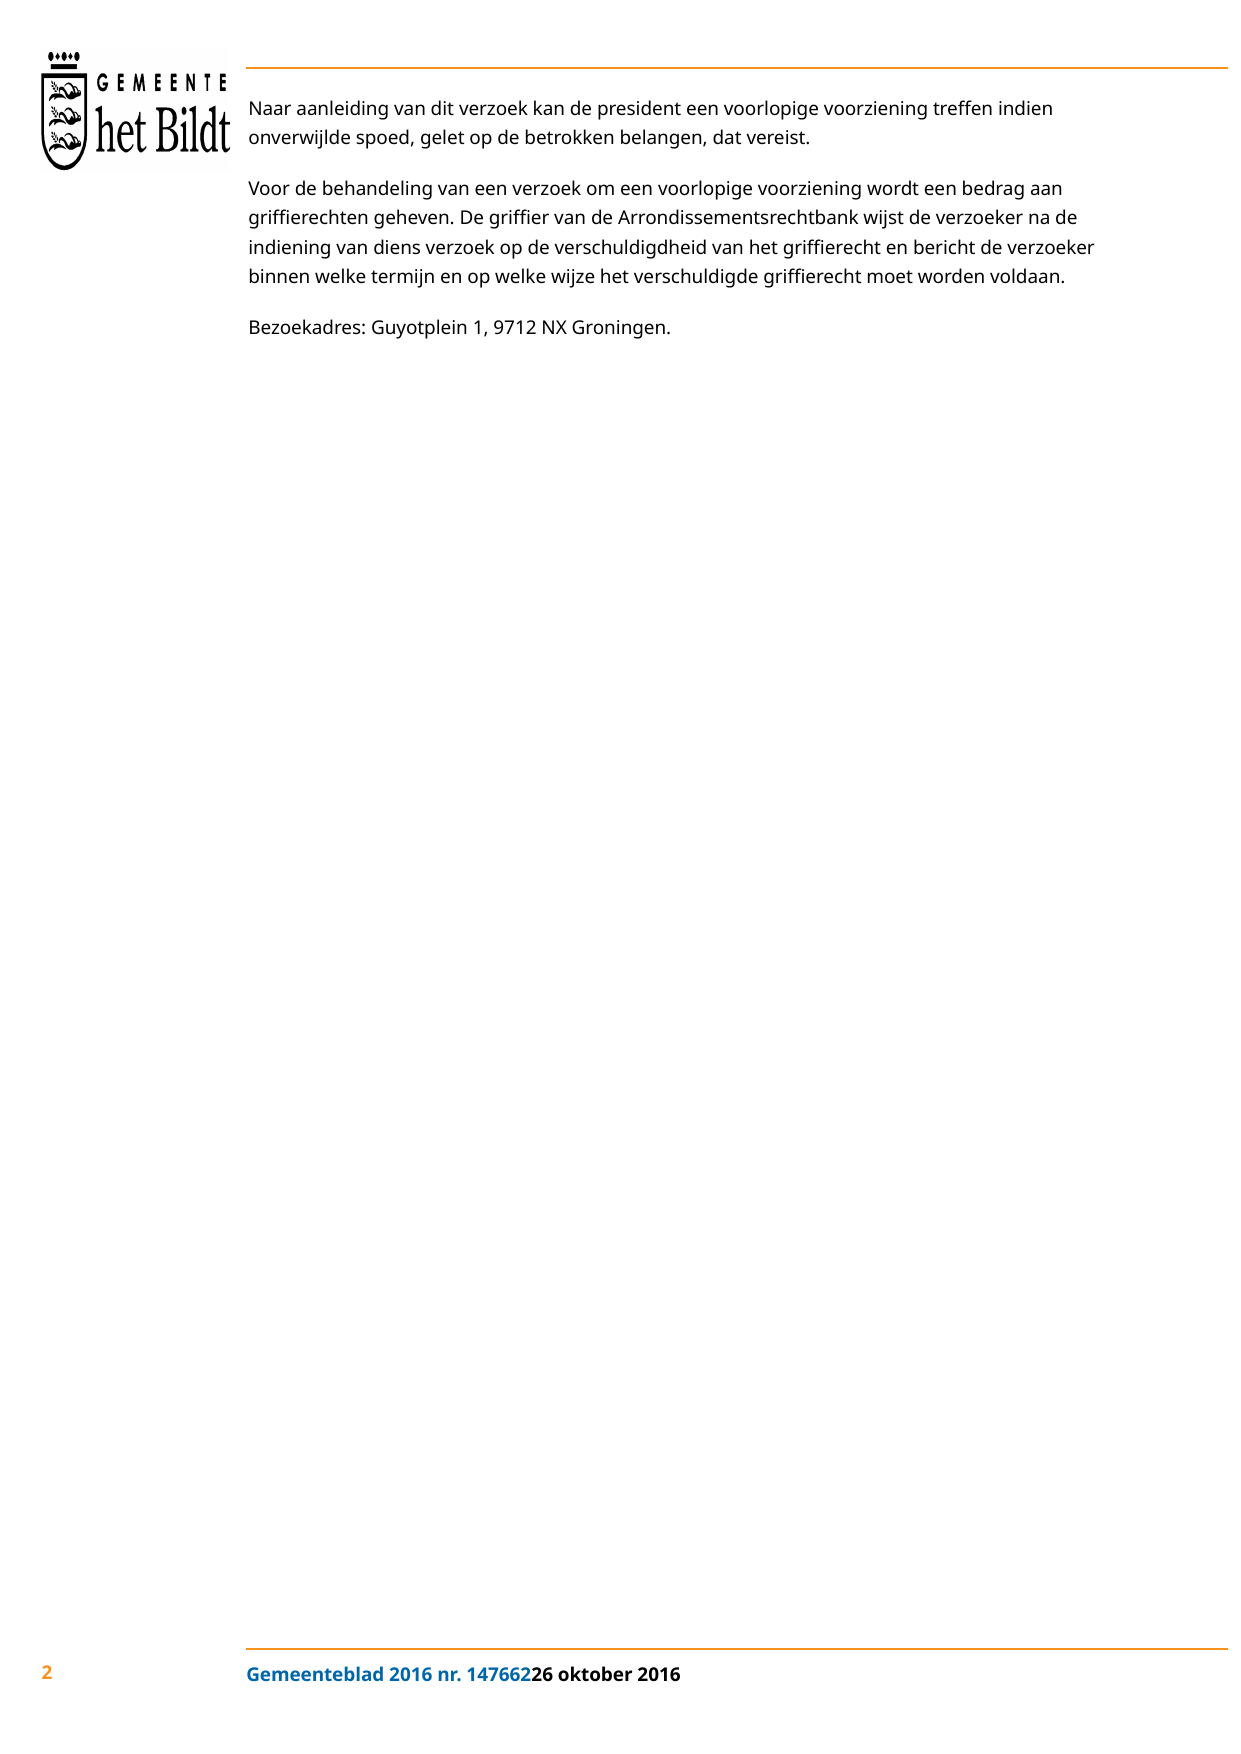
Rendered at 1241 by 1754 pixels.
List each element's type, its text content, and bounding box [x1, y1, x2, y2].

picture [41, 47, 231, 172]
text Bezoekadres: Guyotplein 1, 9712 NX Groningen. [248, 314, 1152, 340]
text Voor de behandeling van een verzoek om een voorlopige voorziening wordt een bedrag aan griffierechten geheven. De griffier van de Arrondissementsrechtbank wijst de verzoeker na de indiening van diens verzoek op de verschuldigdheid van het griffierecht en bericht de verzoeker binnen welke termijn en op welke wijze het verschuldigde griffierecht moet worden voldaan. [248, 175, 1152, 289]
text Naar aanleiding van dit verzoek kan de president een voorlopige voorziening treffen indien onverwijlde spoed, gelet op de betrokken belangen, dat vereist. [248, 95, 1152, 150]
